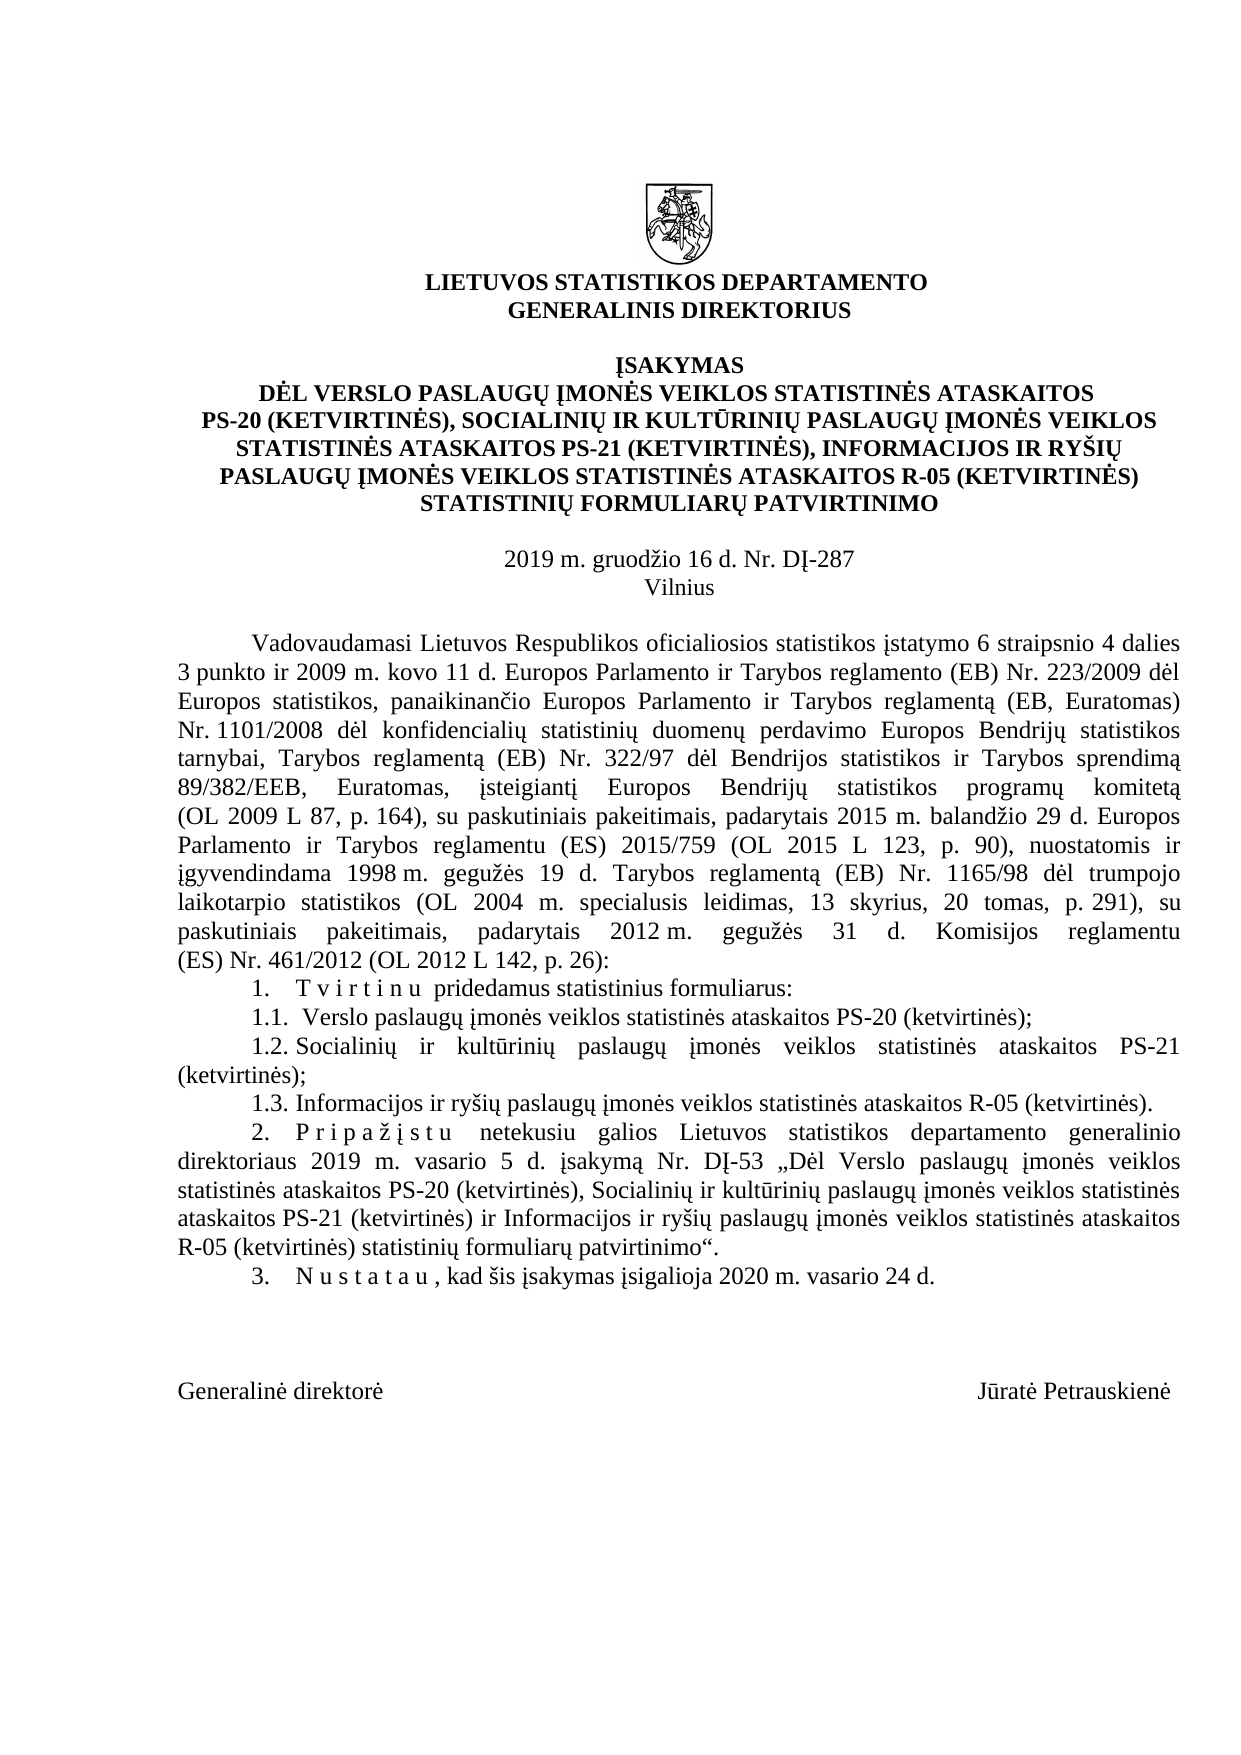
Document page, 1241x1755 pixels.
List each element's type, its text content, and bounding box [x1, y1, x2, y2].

text PS-20 (KETVIRTINĖS), SOCIALINIŲ IR KULTŪRINIŲ PASLAUGŲ ĮMONĖS VEIKLOS STATISTINĖS ATASKAITOS PS-21 (KETVIRTINĖS), INFORMACIJOS IR RYŠIŲ PASLAUGŲ ĮMONĖS VEIKLOS STATISTINĖS ATASKAITOS R-05 (KETVIRTINĖS) STATISTINIŲ FORMULIARŲ PATVIRTINIMO [177, 406, 1181, 517]
text ĮSAKYMAS [177, 351, 1181, 379]
text Vadovaudamasi Lietuvos Respublikos oficialiosios statistikos įstatymo 6 straipsnio 4 dalies 3 punkto ir 2009 m. kovo 11 d. Europos Parlamento ir Tarybos reglamento (EB) Nr. 223/2009 dėl Europos statistikos, panaikinančio Europos Parlamento ir Tarybos reglamentą (EB, Euratomas) Nr. 1101/2008 dėl konfidencialių statistinių duomenų perdavimo Europos Bendrijų statistikos tarnybai, Tarybos reglamentą (EB) Nr. 322/97 dėl Bendrijos statistikos ir Tarybos sprendimą 89/382/EEB, Euratomas, įsteigiantį Europos Bendrijų statistikos programų komitetą (OL 2009 L 87, p. 164), su paskutiniais pakeitimais, padarytais 2015 m. balandžio 29 d. Europos Parlamento ir Tarybos reglamentu (ES) 2015/759 (OL 2015 L 123, p. 90), nuostatomis ir įgyvendindama 1998 m. gegužės 19 d. Tarybos reglamentą (EB) Nr. 1165/98 dėl trumpojo laikotarpio statistikos (OL 2004 m. specialusis leidimas, 13 skyrius, 20 tomas, p. 291), su paskutiniais pakeitimais, padarytais 2012 m. gegužės 31 d. Komisijos reglamentu (ES) Nr. 461/2012 (OL 2012 L 142, p. 26): [177, 628, 1181, 973]
text 1.2. Socialinių ir kultūrinių paslaugų įmonės veiklos statistinės ataskaitos PS-21 (ketvirtinės); [177, 1031, 1181, 1088]
text GENERALINIS DIREKTORIUS [177, 296, 1181, 324]
text Vilnius [177, 573, 1181, 601]
text 2019 m. gruodžio 16 d. Nr. DĮ-287 [177, 544, 1181, 573]
text 1. Tvirtinu pridedamus statistinius formuliarus: [177, 973, 1181, 1002]
text 2. Pripažįstu netekusiu galios Lietuvos statistikos departamento generalinio direktoriaus 2019 m. vasario 5 d. įsakymą Nr. DĮ-53 „Dėl Verslo paslaugų įmonės veiklos statistinės ataskaitos PS-20 (ketvirtinės), Socialinių ir kultūrinių paslaugų įmonės veiklos statistinės ataskaitos PS-21 (ketvirtinės) ir Informacijos ir ryšių paslaugų įmonės veiklos statistinės ataskaitos R-05 (ketvirtinės) statistinių formuliarų patvirtinimo“. [177, 1117, 1181, 1261]
text 3. Nustatau, kad šis įsakymas įsigalioja 2020 m. vasario 24 d. [177, 1261, 1181, 1290]
text 1.3. Informacijos ir ryšių paslaugų įmonės veiklos statistinės ataskaitos R-05 (ketvirtinės). [251, 1088, 1181, 1117]
text 1.1. Verslo paslaugų įmonės veiklos statistinės ataskaitos PS-20 (ketvirtinės); [251, 1002, 1181, 1031]
text LIETUVOS STATISTIKOS DEPARTAMENTO [177, 268, 1181, 296]
text Generalinė direktorė Jūratė Petrauskienė [177, 1376, 1181, 1405]
text DĖL VERSLO PASLAUGŲ ĮMONĖS VEIKLOS STATISTINĖS ATASKAITOS [177, 379, 1181, 406]
